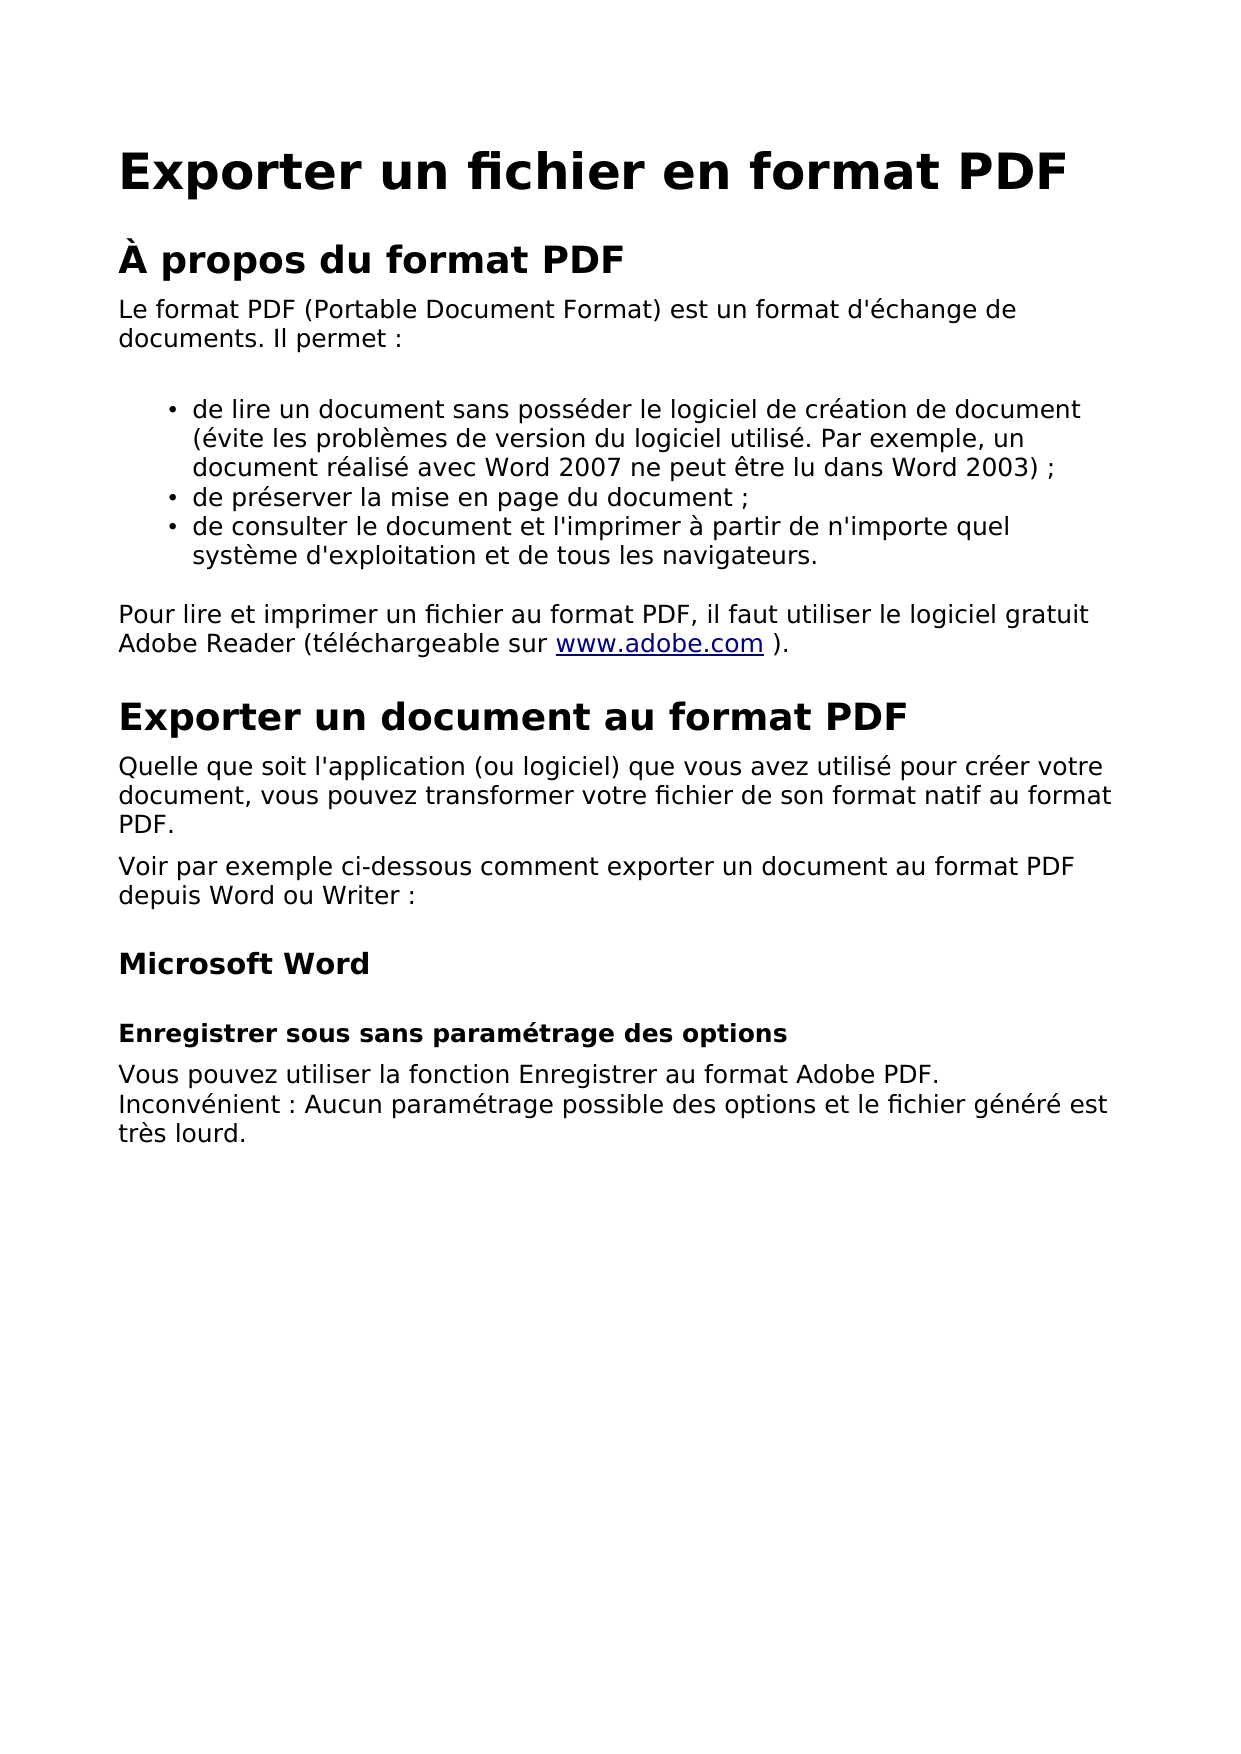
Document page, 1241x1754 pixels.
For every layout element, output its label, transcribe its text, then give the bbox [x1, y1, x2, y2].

subtitle Enregistrer sous sans paramétrage des options [118, 1019, 1122, 1048]
list de lire un document sans posséder le logiciel de création de document (évite les problèmes de version du logiciel utilisé. Par exemple, un document réalisé avec Word 2007 ne peut être lu dans Word 2003) ; [177, 395, 1122, 483]
subtitle Microsoft Word [118, 948, 1122, 982]
subtitle À propos du format PDF [118, 239, 1122, 282]
text Le format PDF (Portable Document Format) est un format d'échange de documents. Il permet : [118, 295, 1122, 353]
list de préserver la mise en page du document ; [177, 483, 1122, 512]
list de consulter le document et l'imprimer à partir de n'importe quel système d'exploitation et de tous les navigateurs. [177, 512, 1122, 570]
text Pour lire et imprimer un fichier au format PDF, il faut utiliser le logiciel gratuit Adobe Reader (téléchargeable sur www.adobe.com ). [118, 600, 1122, 658]
text Vous pouvez utiliser la fonction Enregistrer au format Adobe PDF. Inconvénient : Aucun paramétrage possible des options et le fichier généré est très lourd. [118, 1061, 1122, 1148]
text Quelle que soit l'application (ou logiciel) que vous avez utilisé pour créer votre document, vous pouvez transformer votre fichier de son format natif au format PDF. [118, 752, 1122, 839]
text Voir par exemple ci-dessous comment exporter un document au format PDF depuis Word ou Writer : [118, 852, 1122, 910]
subtitle Exporter un fichier en format PDF [118, 143, 1122, 201]
subtitle Exporter un document au format PDF [118, 696, 1122, 739]
